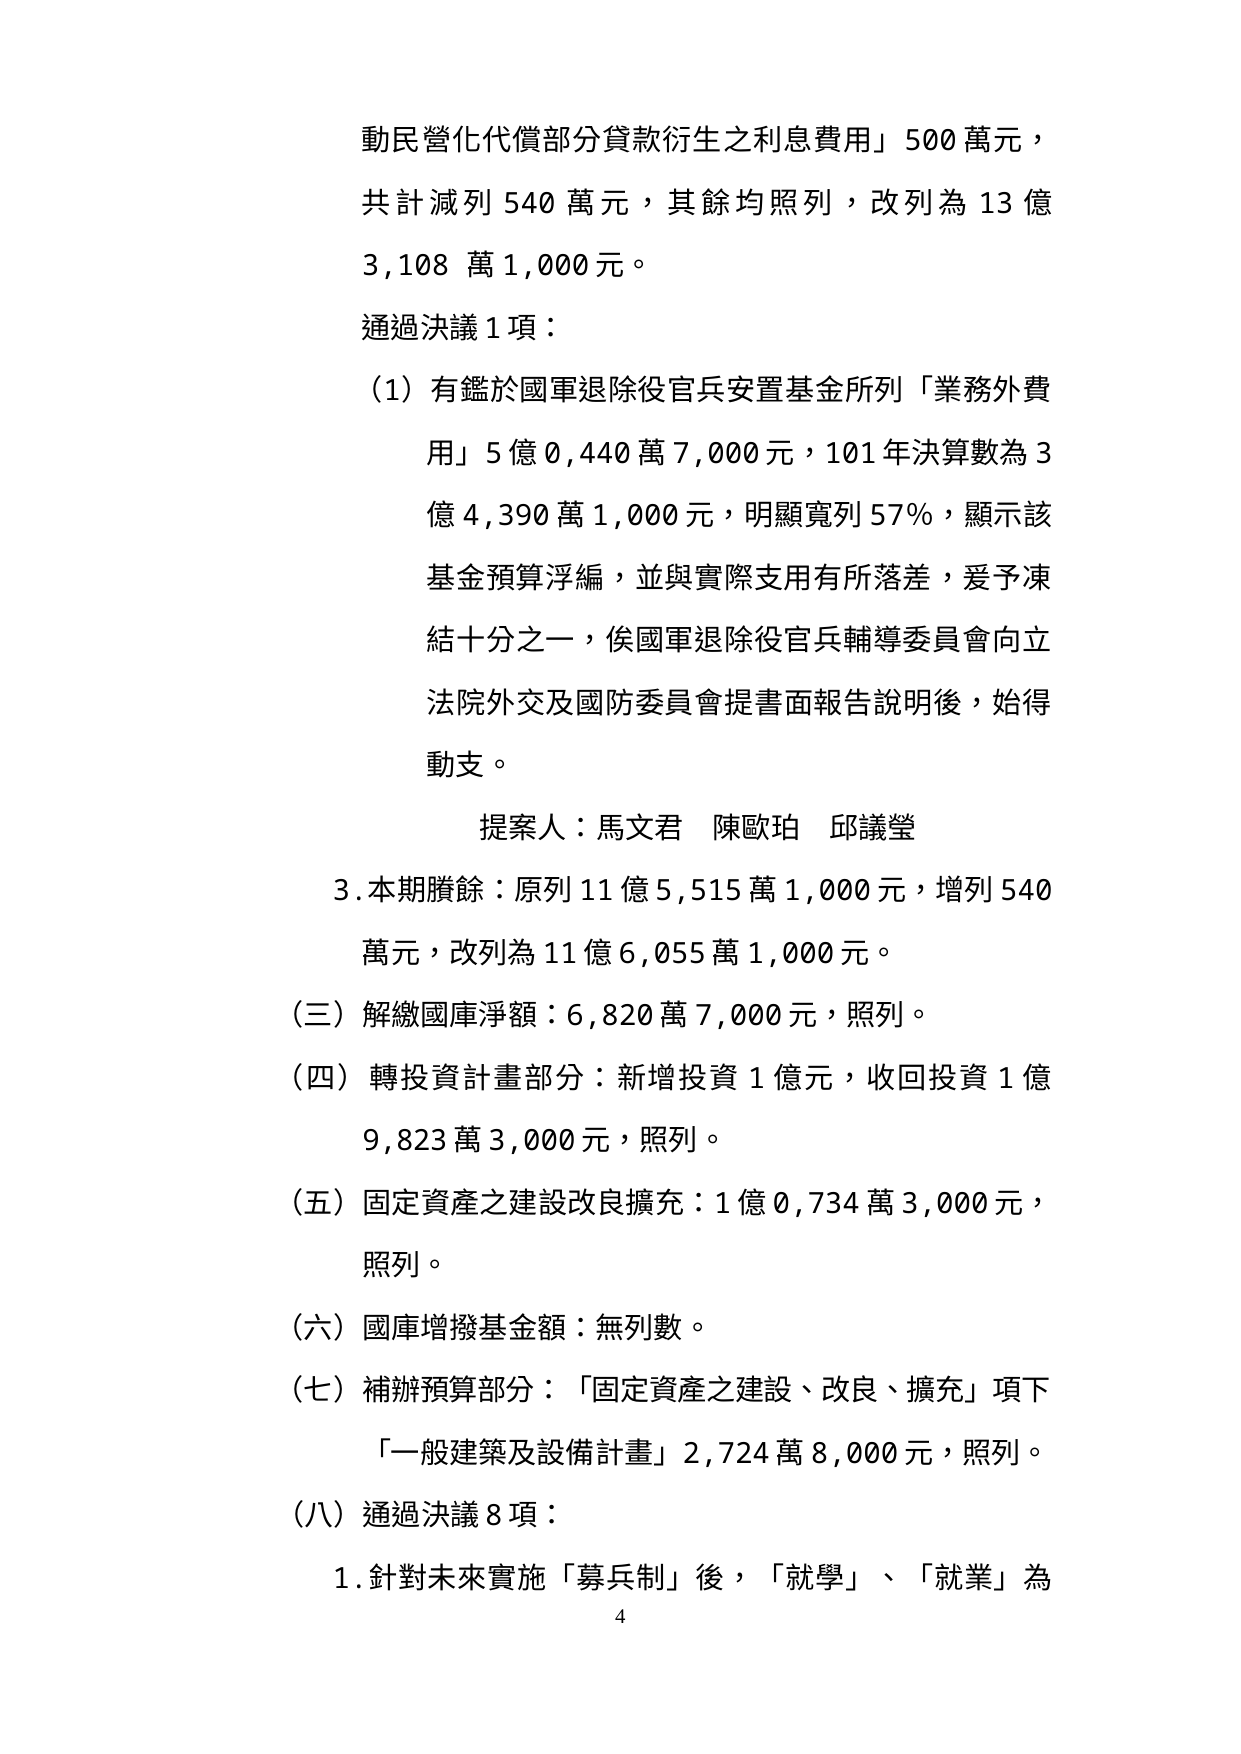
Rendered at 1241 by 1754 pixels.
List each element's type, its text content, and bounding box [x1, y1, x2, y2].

text （五）固定資產之建設改良擴充：1億0,734萬3,000元，照列。 [274, 1159, 1053, 1284]
text 提案人：馬文君 陳歐珀 邱議瑩 [187, 784, 1053, 846]
text （七）補辦預算部分：「固定資產之建設、改良、擴充」項下「一般建築及設備計畫」2,724萬8,000元，照列。 [274, 1346, 1053, 1471]
text 動民營化代償部分貸款衍生之利息費用」500萬元，共計減列540萬元，其餘均照列，改列為13億3,108 萬1,000元。 [332, 96, 1053, 284]
text 1.針對未來實施「募兵制」後，「就學」、「就業」為五大核心工作之重點。103年度預算「就學」加「就業」僅為0.5％，未來如何作出施政重點合理的調整？請依憲法增修條文第十條、基本國策第九項條文予以保障。國軍退除役官兵安置基金主要任務為輔導安置退除役官兵就業，照顧榮民及榮眷之生活。故應積極檢討現行法令與作法，規劃增加就業能量與機會。建請深入研議、檢討現行法令與作法，規劃增加就業能量與機會，於本會期中，向立法院外交及國防委員會提出書面報告說明。 [332, 1534, 1053, 1596]
text （八）通過決議8項： [187, 1471, 1053, 1534]
text 通過決議1項： [361, 284, 1053, 346]
text （四）轉投資計畫部分：新增投資1億元，收回投資1億9,823萬3,000元，照列。 [274, 1034, 1053, 1159]
text （三）解繳國庫淨額：6,820萬7,000元，照列。 [274, 971, 1053, 1034]
text （1）有鑑於國軍退除役官兵安置基金所列「業務外費用」5億0,440萬7,000元，101年決算數為3億4,390萬1,000元，明顯寬列57％，顯示該基金預算浮編，並與實際支用有所落差，爰予凍結十分之一，俟國軍退除役官兵輔導委員會向立法院外交及國防委員會提書面報告說明後，始得動支。 [353, 346, 1053, 784]
text （六）國庫增撥基金額：無列數。 [274, 1284, 1053, 1346]
text 3.本期賸餘：原列11億5,515萬1,000元，增列540萬元，改列為11億6,055萬1,000元。 [332, 846, 1053, 971]
